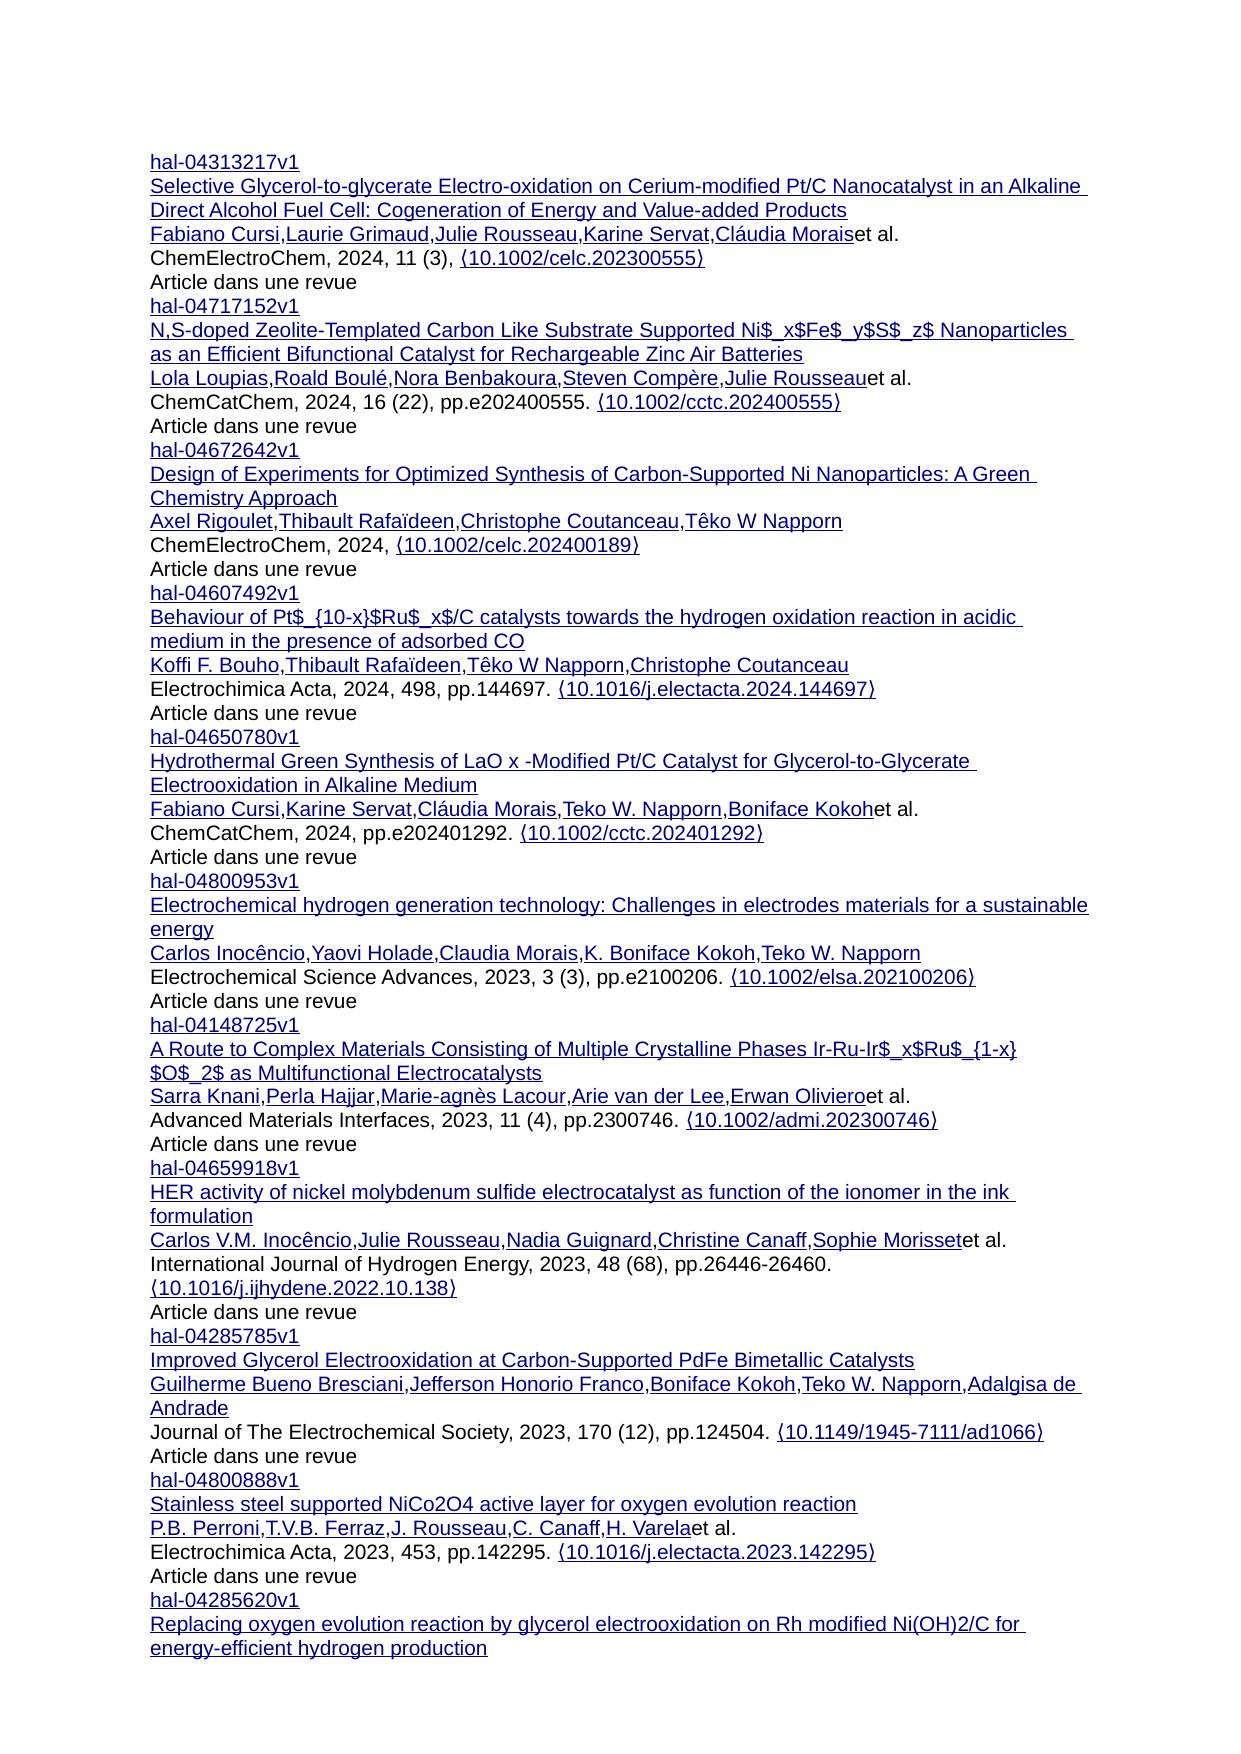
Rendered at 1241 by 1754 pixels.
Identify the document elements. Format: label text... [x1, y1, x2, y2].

table_cell hal-04313217v1 [150, 150, 1090, 174]
table_cell Design of Experiments for Optimized Synthesis of Carbon‐Supported Ni Nanoparticles: A Green Chemistry Approach Axel Rigoulet,Thibault Rafaïdeen,Christophe Coutanceau,Têko W Napporn ChemElectroChem, 2024, ⟨10.1002/celc.202400189⟩ Article dans une revue hal-04607492v1 [150, 461, 1090, 605]
table_cell Hydrothermal Green Synthesis of LaO x ‐Modified Pt/C Catalyst for Glycerol‐to‐Glycerate Electrooxidation in Alkaline Medium Fabiano Cursi,Karine Servat,Cláudia Morais,Teko W. Napporn,Boniface Kokohet al. ChemCatChem, 2024, pp.e202401292. ⟨10.1002/cctc.202401292⟩ Article dans une revue hal-04800953v1 [150, 749, 1090, 893]
table_cell Stainless steel supported NiCo2O4 active layer for oxygen evolution reaction P.B. Perroni,T.V.B. Ferraz,J. Rousseau,C. Canaff,H. Varelaet al. Electrochimica Acta, 2023, 453, pp.142295. ⟨10.1016/j.electacta.2023.142295⟩ Article dans une revue hal-04285620v1 [150, 1492, 1090, 1611]
table_cell Behaviour of Pt$_{10-x}$Ru$_x$/C catalysts towards the hydrogen oxidation reaction in acidic medium in the presence of adsorbed CO Koffi F. Bouho,Thibault Rafaïdeen,Têko W Napporn,Christophe Coutanceau Electrochimica Acta, 2024, 498, pp.144697. ⟨10.1016/j.electacta.2024.144697⟩ Article dans une revue hal-04650780v1 [150, 605, 1090, 749]
table_cell Electrochemical hydrogen generation technology: Challenges in electrodes materials for a sustainable energy Carlos Inocêncio,Yaovi Holade,Claudia Morais,K. Boniface Kokoh,Teko W. Napporn Electrochemical Science Advances, 2023, 3 (3), pp.e2100206. ⟨10.1002/elsa.202100206⟩ Article dans une revue hal-04148725v1 [150, 893, 1090, 1036]
table_cell N,S‐doped Zeolite‐Templated Carbon Like Substrate Supported Ni$_x$Fe$_y$S$_z$ Nanoparticles as an Efficient Bifunctional Catalyst for Rechargeable Zinc Air Batteries Lola Loupias,Roald Boulé,Nora Benbakoura,Steven Compère,Julie Rousseauet al. ChemCatChem, 2024, 16 (22), pp.e202400555. ⟨10.1002/cctc.202400555⟩ Article dans une revue hal-04672642v1 [150, 318, 1090, 461]
table_cell Replacing oxygen evolution reaction by glycerol electrooxidation on Rh modified Ni(OH)2/C for energy-efficient hydrogen production [150, 1611, 1090, 1659]
table_cell HER activity of nickel molybdenum sulfide electrocatalyst as function of the ionomer in the ink formulation Carlos V.M. Inocêncio,Julie Rousseau,Nadia Guignard,Christine Canaff,Sophie Morissetet al. International Journal of Hydrogen Energy, 2023, 48 (68), pp.26446-26460. ⟨10.1016/j.ijhydene.2022.10.138⟩ Article dans une revue hal-04285785v1 [150, 1180, 1090, 1348]
table_cell Selective Glycerol‐to‐glycerate Electro‐oxidation on Cerium‐modified Pt/C Nanocatalyst in an Alkaline Direct Alcohol Fuel Cell: Cogeneration of Energy and Value‐added Products Fabiano Cursi,Laurie Grimaud,Julie Rousseau,Karine Servat,Cláudia Moraiset al. ChemElectroChem, 2024, 11 (3), ⟨10.1002/celc.202300555⟩ Article dans une revue hal-04717152v1 [150, 174, 1090, 318]
table_cell A Route to Complex Materials Consisting of Multiple Crystalline Phases Ir‐Ru‐Ir$_x$Ru$_{1‐x}$O$_2$ as Multifunctional Electrocatalysts Sarra Knani,Perla Hajjar,Marie‐agnès Lacour,Arie van der Lee,Erwan Olivieroet al. Advanced Materials Interfaces, 2023, 11 (4), pp.2300746. ⟨10.1002/admi.202300746⟩ Article dans une revue hal-04659918v1 [150, 1036, 1090, 1180]
table_cell Improved Glycerol Electrooxidation at Carbon-Supported PdFe Bimetallic Catalysts Guilherme Bueno Bresciani,Jefferson Honorio Franco,Boniface Kokoh,Teko W. Napporn,Adalgisa de Andrade Journal of The Electrochemical Society, 2023, 170 (12), pp.124504. ⟨10.1149/1945-7111/ad1066⟩ Article dans une revue hal-04800888v1 [150, 1348, 1090, 1492]
